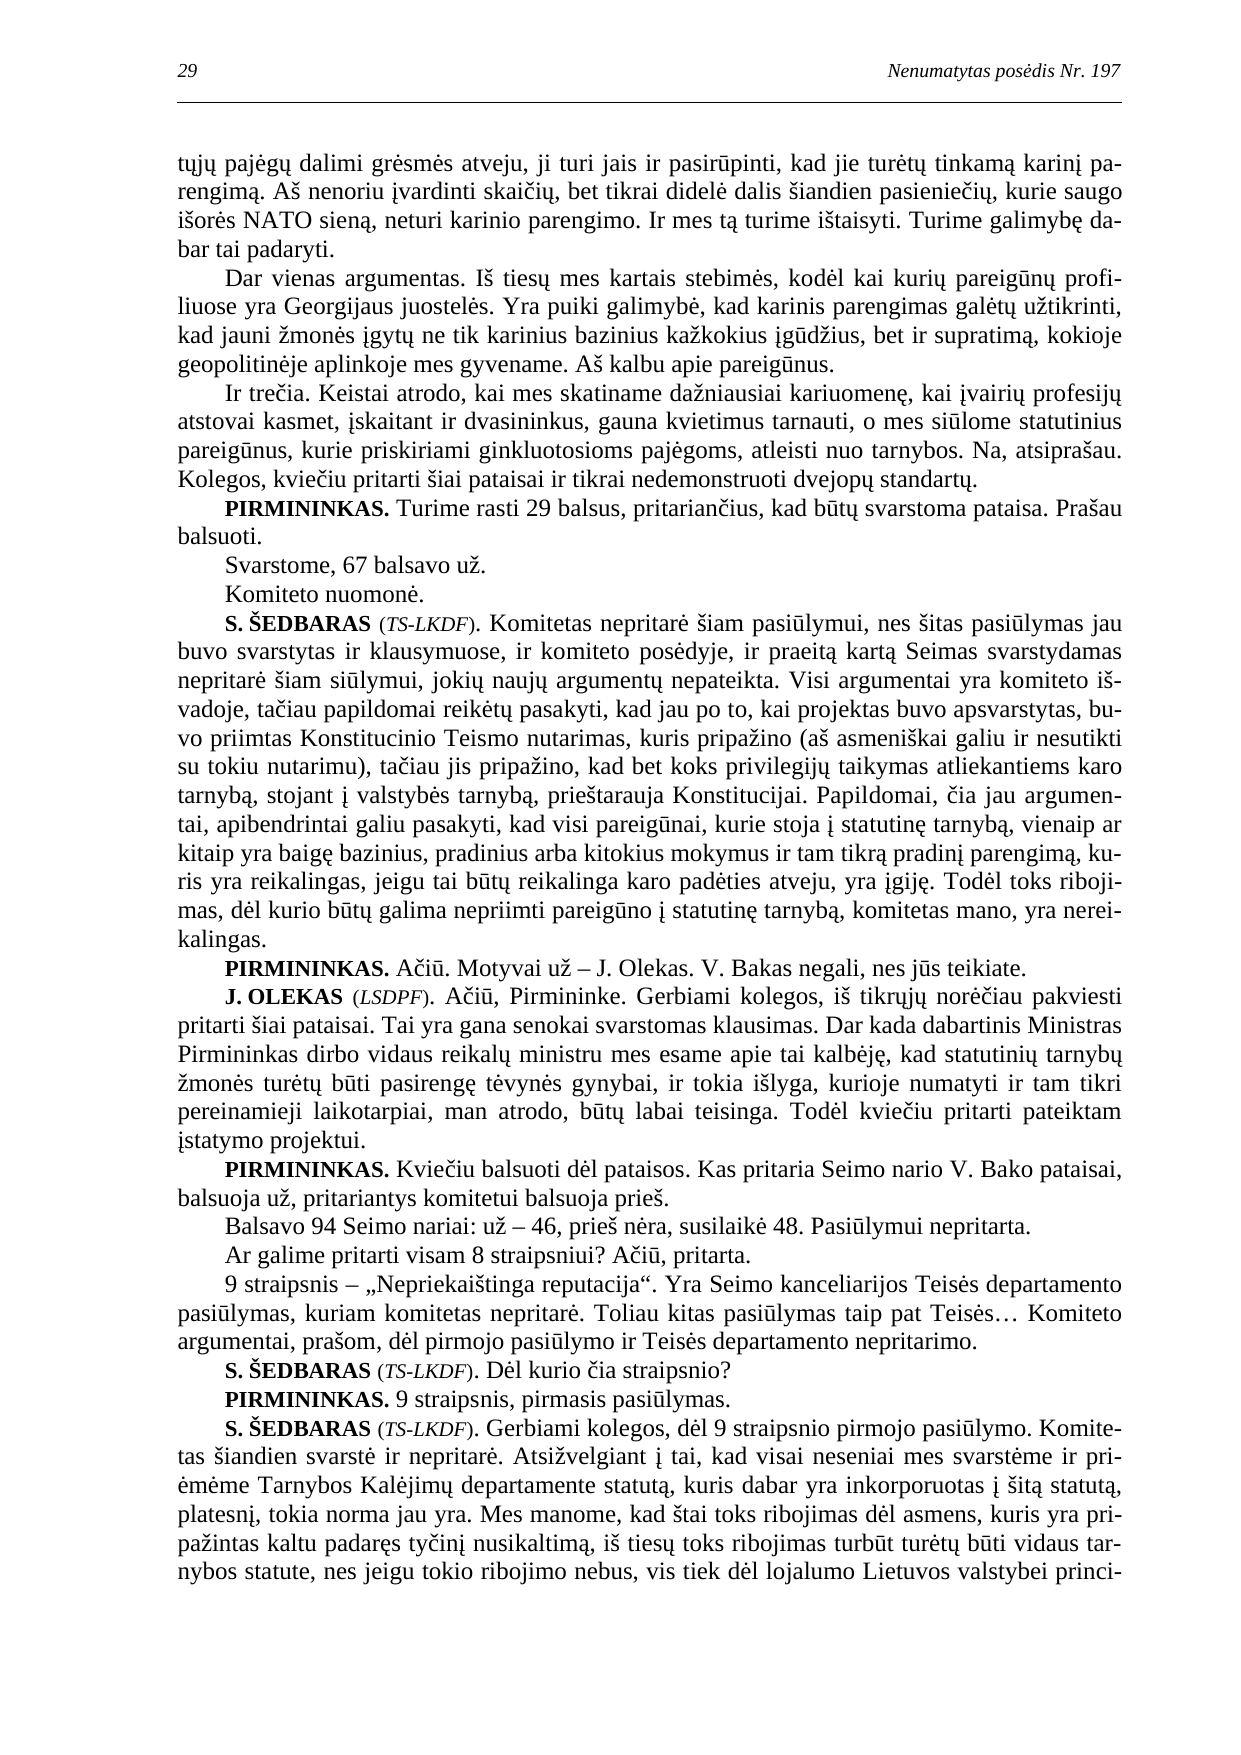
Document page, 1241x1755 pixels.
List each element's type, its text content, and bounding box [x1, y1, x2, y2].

text Ko­mi­te­to nuo­mo­nė. [177, 579, 1122, 608]
text Ar ga­li­me pri­tar­ti vi­sam 8 straips­niui? Ačiū, pri­tar­ta. [177, 1240, 1122, 1269]
text Svars­to­me, 67 bal­sa­vo už. [177, 550, 1122, 579]
text PIRMININKAS. Tu­ri­me ras­ti 29 bal­sus, pri­ta­rian­čius, kad bū­tų svars­to­ma pa­tai­sa. Pra­šau bal­suo­ti. [177, 493, 1122, 550]
text PIRMININKAS. Kvie­čiu bal­suo­ti dėl pa­tai­sos. Kas pri­ta­ria Sei­mo na­rio V. Ba­ko pa­tai­sai, bal­suo­ja už, pri­ta­rian­tys ko­mi­te­tui bal­suo­ja prieš. [177, 1154, 1122, 1211]
text tų­jų pa­jė­gų da­li­mi grės­mės at­ve­ju, ji tu­ri jais ir pa­si­rū­pin­ti, kad jie tu­rė­tų tin­ka­mą ka­ri­nį pa­ren­gi­mą. Aš ne­no­riu įvar­din­ti skai­čių, bet tik­rai di­de­lė da­lis šian­dien pa­sie­nie­čių, ku­rie sau­go iš­orės NATO sie­ną, ne­tu­ri ka­ri­nio pa­ren­gi­mo. Ir mes tą tu­ri­me iš­tai­sy­ti. Tu­ri­me ga­li­my­bę da­bar tai pa­da­ry­ti. [177, 148, 1122, 263]
text S. ŠEDBARAS (TS-LKDF). Ger­bia­mi ko­le­gos, dėl 9 straips­nio pir­mo­jo pa­siū­ly­mo. Ko­mi­te­tas šian­dien svars­tė ir ne­pri­ta­rė. At­si­žvel­giant į tai, kad vi­sai ne­se­niai mes svars­tė­me ir pri­ėmė­me Tar­ny­bos Ka­lė­ji­mų de­par­ta­men­te sta­tu­tą, ku­ris da­bar yra in­kor­po­ruo­tas į ši­tą sta­tu­tą, pla­tes­nį, to­kia nor­ma jau yra. Mes ma­no­me, kad štai toks ri­bo­ji­mas dėl as­mens, ku­ris yra pri­pa­žin­tas kal­tu pa­da­ręs ty­či­nį nu­si­kal­ti­mą, iš tie­sų toks ri­bo­ji­mas tur­būt tu­rė­tų bū­ti vi­daus tar­ny­bos sta­tu­te, nes jei­gu to­kio ri­bo­ji­mo ne­bus, vis tiek dėl lo­ja­lu­mo Lie­tu­vos vals­ty­bei prin­ci­ [177, 1413, 1122, 1585]
text S. ŠEDBARAS (TS-LKDF). Ko­mi­te­tas ne­pri­ta­rė šiam pa­siū­ly­mui, nes ši­tas pa­siū­ly­mas jau bu­vo svars­ty­tas ir klau­sy­muo­se, ir ko­mi­te­to po­sė­dy­je, ir pra­ei­tą kar­tą Sei­mas svars­ty­da­mas ne­pri­ta­rė šiam siū­ly­mui, jo­kių nau­jų ar­gu­men­tų ne­pa­teik­ta. Vi­si ar­gu­men­tai yra ko­mi­te­to iš­vado­je, ta­čiau pa­pil­do­mai rei­kė­tų pa­sa­ky­ti, kad jau po to, kai pro­jek­tas bu­vo ap­svars­ty­tas, bu­vo pri­im­tas Kon­sti­tu­ci­nio Teis­mo nu­ta­ri­mas, ku­ris pri­pa­ži­no (aš as­me­niš­kai ga­liu ir ne­su­tik­ti su to­kiu nu­ta­ri­mu), ta­čiau jis pri­pa­ži­no, kad bet koks pri­vi­le­gi­jų tai­ky­mas at­lie­kan­tiems ka­ro tar­ny­bą, sto­jant į vals­ty­bės tar­ny­bą, prieš­ta­rau­ja Kon­sti­tu­ci­jai. Pa­pil­do­mai, čia jau ar­gu­men­tai, api­ben­drin­tai ga­liu pa­sa­ky­ti, kad vi­si pa­rei­gū­nai, ku­rie sto­ja į sta­tu­ti­nę tar­ny­bą, vie­naip ar ki­taip yra bai­gę ba­zi­nius, pra­di­nius ar­ba ki­to­kius mo­ky­mus ir tam tik­rą pra­di­nį pa­ren­gi­mą, ku­ris yra rei­ka­lin­gas, jei­gu tai bū­tų rei­ka­lin­ga ka­ro pa­dė­ties at­ve­ju, yra įgi­ję. To­dėl toks ri­bo­ji­mas, dėl ku­rio bū­tų ga­li­ma ne­pri­im­ti pa­rei­gū­no į sta­tu­ti­nę tar­ny­bą, ko­mi­te­tas ma­no, yra ne­rei­ka­lin­gas. [177, 608, 1122, 953]
text Ir tre­čia. Keis­tai at­ro­do, kai mes ska­ti­na­me daž­niau­siai ka­riuo­me­nę, kai įvai­rių pro­fe­si­jų at­sto­vai kas­met, įskai­tant ir dva­si­nin­kus, gau­na kvie­ti­mus tar­nau­ti, o mes siū­lo­me sta­tu­ti­nius pa­rei­gū­nus, ku­rie pri­ski­ria­mi gin­kluo­to­sioms pa­jė­goms, at­leis­ti nuo tar­ny­bos. Na, at­si­pra­šau. Ko­le­gos, kvie­čiu pri­tar­ti šiai pa­tai­sai ir tik­rai ne­de­monst­ruo­ti dvejopų stan­dar­tų. [177, 378, 1122, 493]
text 9 straips­nis – „Ne­pri­ekaiš­tin­ga re­pu­ta­ci­ja“. Yra Sei­mo kan­ce­lia­ri­jos Tei­sės de­par­ta­men­to pa­siū­ly­mas, ku­riam ko­mi­te­tas ne­pri­ta­rė. To­liau ki­tas pa­siū­ly­mas taip pat Tei­sės… Ko­mi­te­to ar­gu­men­tai, pra­šom, dėl pir­mo­jo pa­siū­ly­mo ir Tei­sės de­par­ta­men­to ne­pri­ta­ri­mo. [177, 1269, 1122, 1355]
text S. ŠEDBARAS (TS-LKDF). Dėl ku­rio čia straips­nio? [177, 1355, 1122, 1384]
text Bal­sa­vo 94 Sei­mo na­riai: už – 46, prieš nė­ra, su­si­lai­kė 48. Pa­siū­ly­mui ne­pri­tar­ta. [177, 1211, 1122, 1240]
text PIRMININKAS. Ačiū. Mo­ty­vai už – J. Ole­kas. V. Ba­kas ne­ga­li, nes jūs tei­kia­te. [177, 953, 1122, 981]
text Dar vie­nas ar­gu­men­tas. Iš tie­sų mes kar­tais ste­bi­mės, ko­dėl kai ku­rių pa­rei­gū­nų pro­fi­liuo­se yra Ge­or­gi­jaus juos­te­lės. Yra pui­ki ga­li­my­bė, kad ka­ri­nis pa­ren­gi­mas ga­lė­tų už­tik­rin­ti, kad jau­ni žmo­nės įgy­tų ne tik ka­ri­nius ba­zi­nius kaž­ko­kius įgū­džius, bet ir su­pra­ti­mą, ko­kio­je ge­o­po­li­ti­nė­je ap­lin­ko­je mes gy­ve­na­me. Aš kal­bu apie pa­rei­gū­nus. [177, 263, 1122, 378]
text J. OLEKAS (LSDPF). Ačiū, Pir­mi­nin­ke. Ger­bia­mi ko­le­gos, iš tik­rų­jų no­rė­čiau pa­kvies­ti pri­tar­ti šiai pa­tai­sai. Tai yra ga­na se­no­kai svars­to­mas klau­si­mas. Dar ka­da da­bar­ti­nis Mi­nist­ras Pir­mi­nin­kas dir­bo vi­daus rei­ka­lų mi­nist­ru mes esa­me apie tai kal­bė­ję, kad sta­tu­ti­nių tar­ny­bų žmo­nės tu­rė­tų bū­ti pa­si­ren­gę tė­vy­nės gy­ny­bai, ir to­kia iš­ly­ga, ku­rio­je nu­ma­ty­ti ir tam tik­ri per­ei­na­mie­ji lai­ko­tar­piai, man at­ro­do, bū­tų la­bai tei­sin­ga. To­dėl kvie­čiu pri­tar­ti pa­teik­tam įsta­ty­mo pro­jek­tui. [177, 981, 1122, 1154]
text PIRMININKAS. 9 straips­nis, pir­ma­sis pa­siū­ly­mas. [177, 1384, 1122, 1413]
